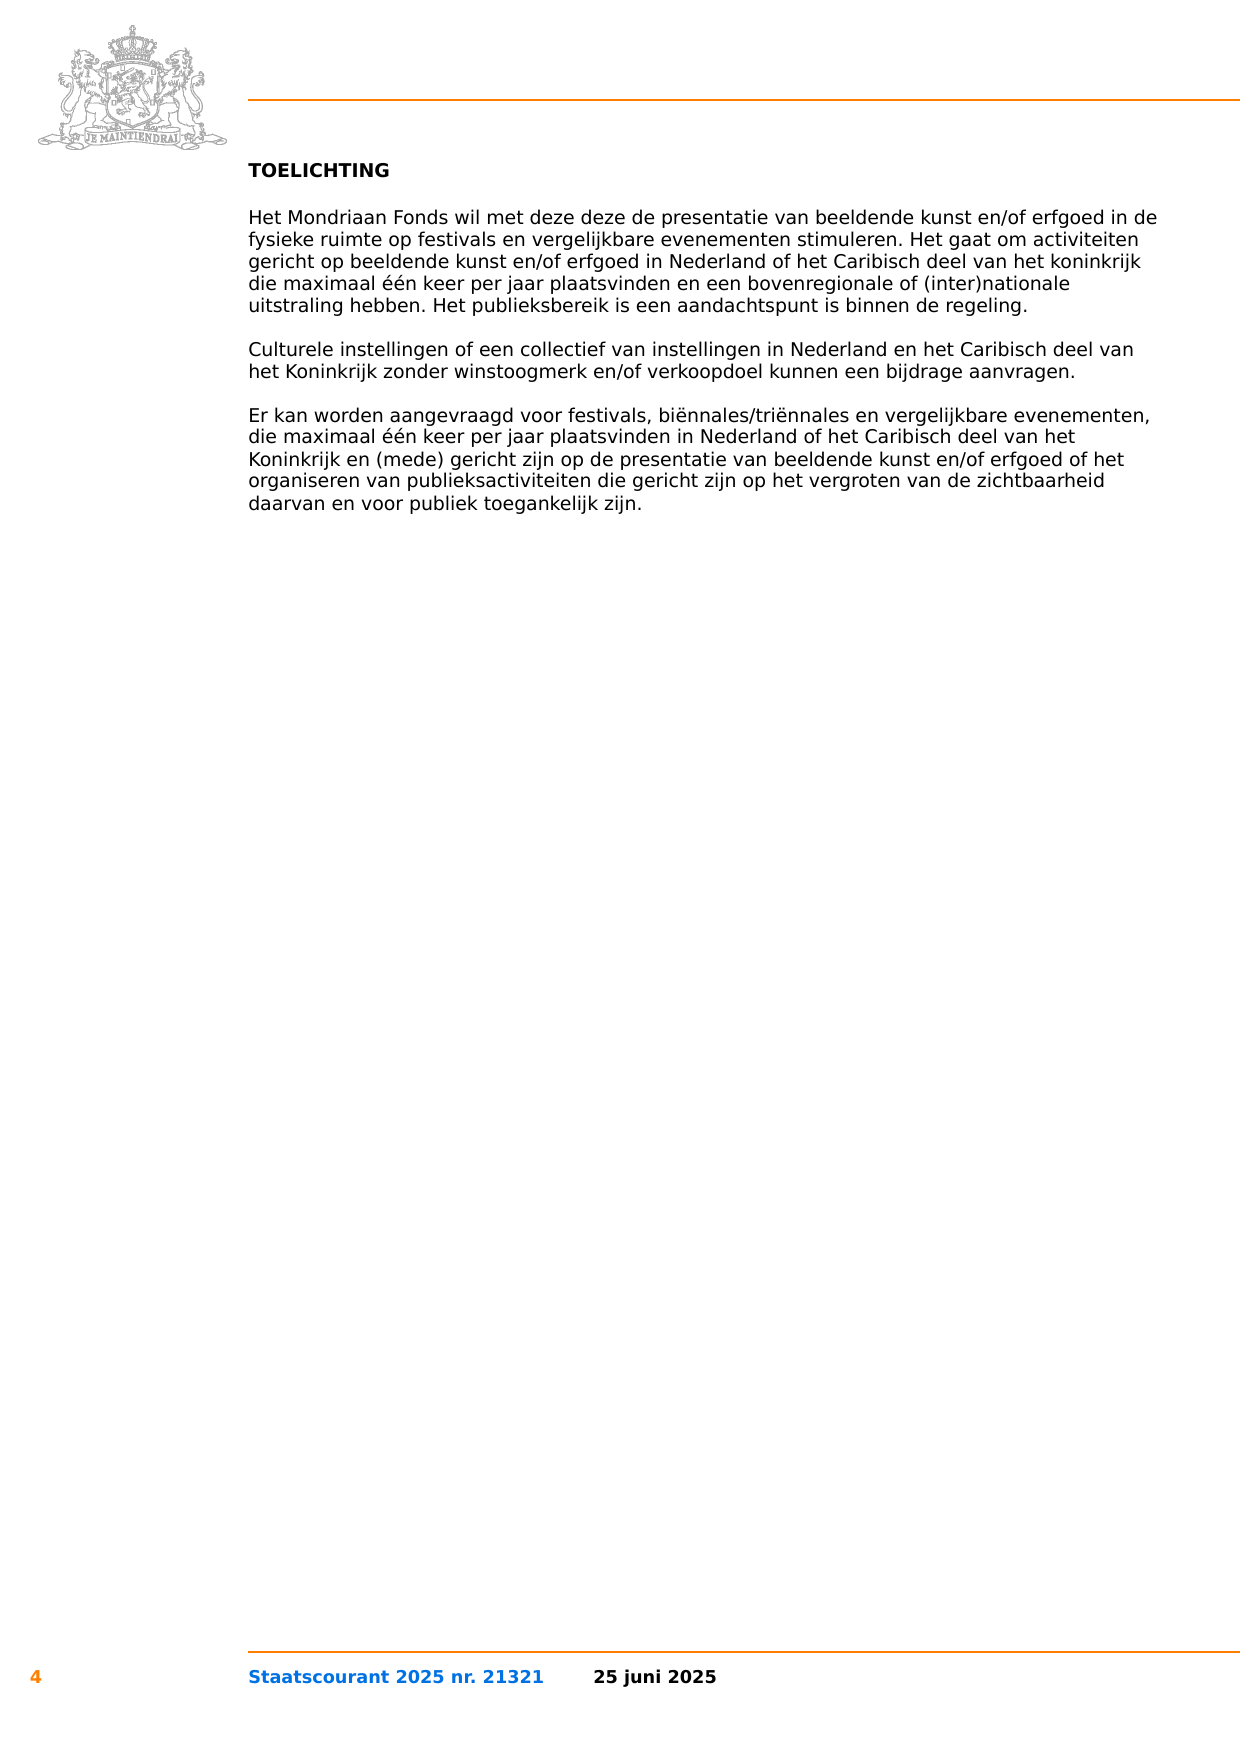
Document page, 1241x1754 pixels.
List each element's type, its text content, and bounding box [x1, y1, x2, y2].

text Het Mondriaan Fonds wil met deze deze de presentatie van beeldende kunst en/of erfgoed in de fysieke ruimte op festivals en vergelijkbare evenementen stimuleren. Het gaat om activiteiten gericht op beeldende kunst en/of erfgoed in Nederland of het Caribisch deel van het koninkrijk die maximaal één keer per jaar plaatsvinden en een bovenregionale of (inter)nationale uitstraling hebben. Het publieksbereik is een aandachtspunt is binnen de regeling. [248, 207, 1163, 317]
subtitle TOELICHTING [248, 160, 1163, 182]
text Er kan worden aangevraagd voor festivals, biënnales/triënnales en vergelijkbare evenementen, die maximaal één keer per jaar plaatsvinden in Nederland of het Caribisch deel van het Koninkrijk en (mede) gericht zijn op de presentatie van beeldende kunst en/of erfgoed of het organiseren van publieksactiviteiten die gericht zijn op het vergroten van de zichtbaarheid daarvan en voor publiek toegankelijk zijn. [248, 404, 1163, 514]
text Culturele instellingen of een collectief van instellingen in Nederland en het Caribisch deel van het Koninkrijk zonder winstoogmerk en/of verkoopdoel kunnen een bijdrage aanvragen. [248, 339, 1163, 383]
picture [38, 25, 227, 150]
